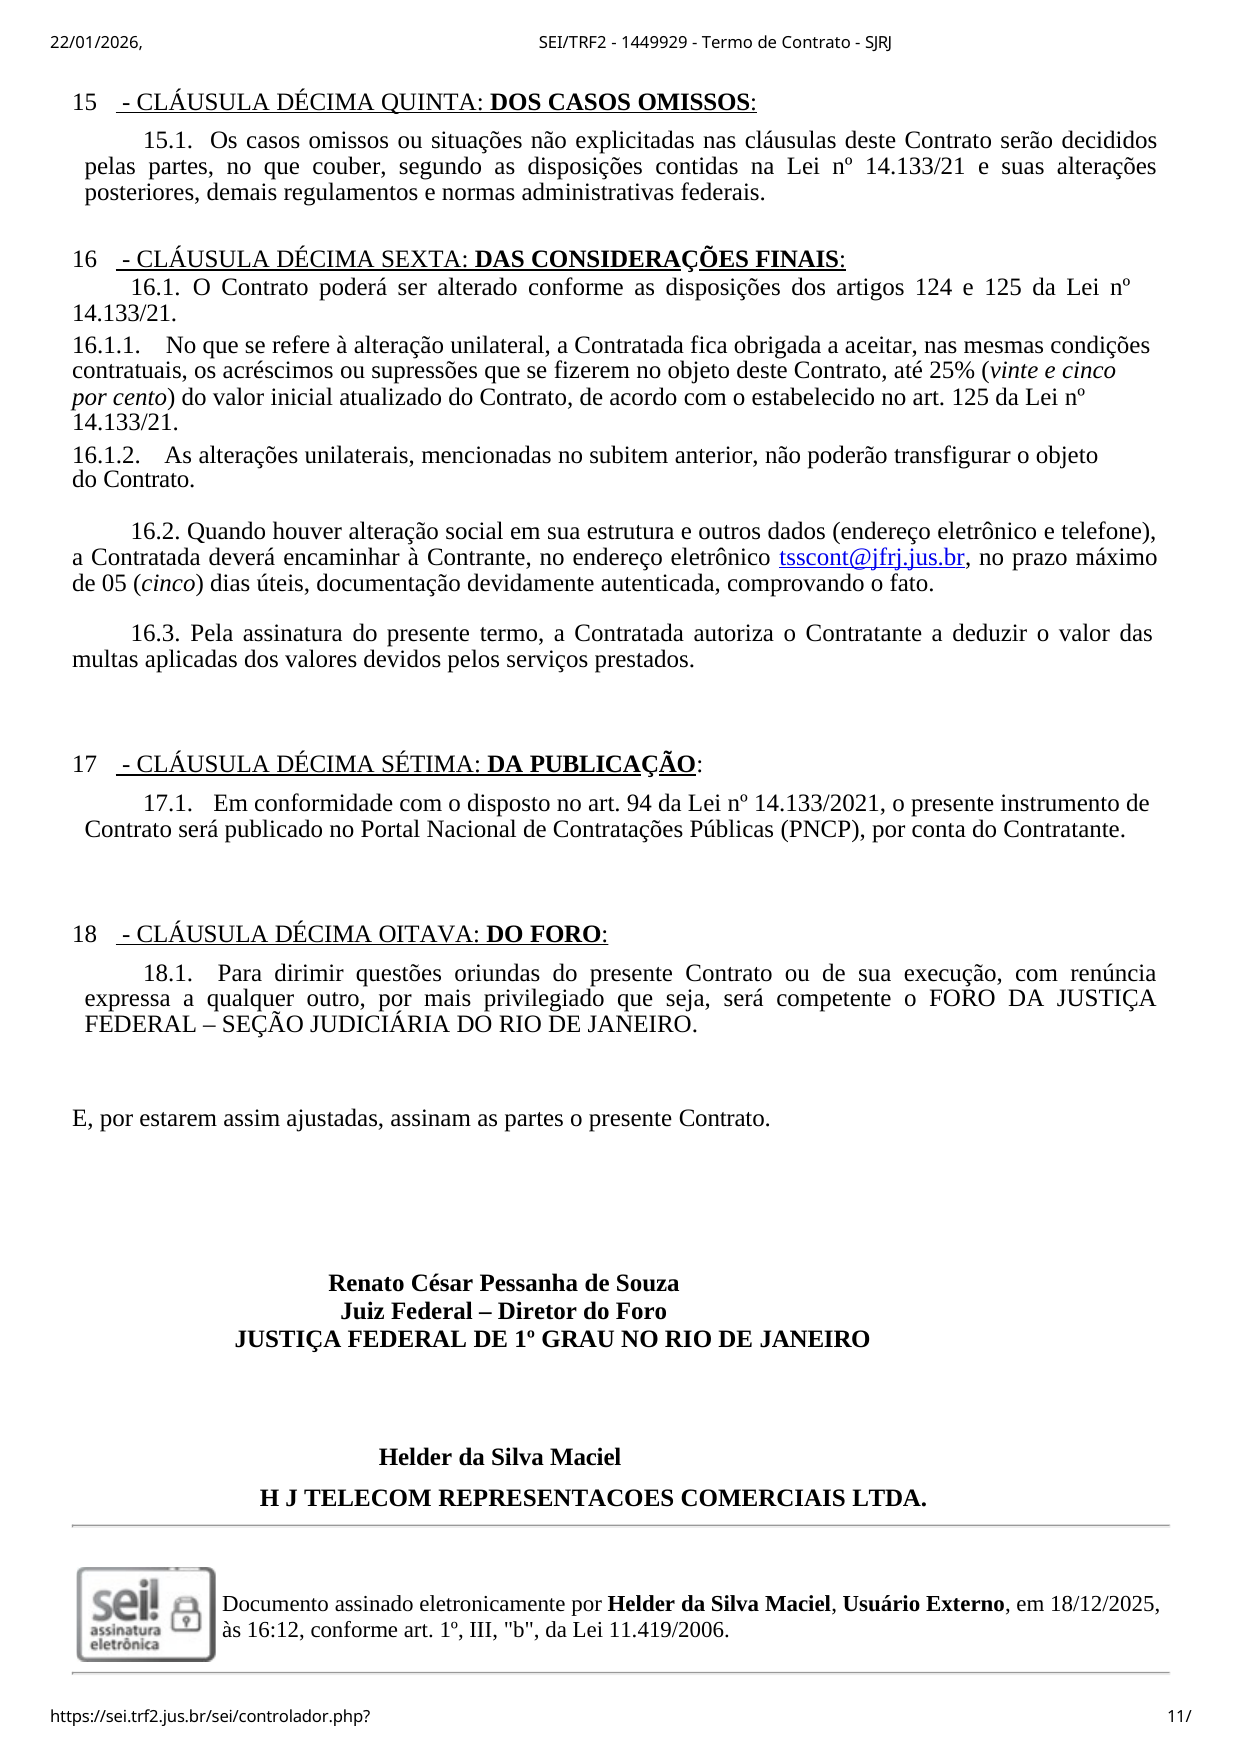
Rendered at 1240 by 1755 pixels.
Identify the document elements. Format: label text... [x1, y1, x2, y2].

text Documento assinado eletronicamente por Helder da Silva Maciel, Usuário Externo, em 18/12/2025, às 16:12, conforme art. 1º, III, "b", da Lei 11.419/2006. [222, 1590, 1160, 1643]
list No que se refere à alteração unilateral, a Contratada fica obrigada a aceitar, nas mesmas condições contratuais, os acréscimos ou supressões que se fizerem no objeto deste Contrato, até 25% (vinte e cinco por cento) do valor inicial atualizado do Contrato, de acordo com o estabelecido no art. 125 da Lei nº 14.133/21. [72, 333, 1157, 436]
text Helder da Silva Maciel [59, 1442, 941, 1471]
list Em conformidade com o disposto no art. 94 da Lei nº 14.133/2021, o presente instrumento de Contrato será publicado no Portal Nacional de Contratações Públicas (PNCP), por conta do Contratante. [84, 790, 1158, 842]
list - CLÁUSULA DÉCIMA OITAVA: DO FORO: [72, 919, 1181, 948]
list Para dirimir questões oriundas do presente Contrato ou de sua execução, com renúncia expressa a qualquer outro, por mais privilegiado que seja, será competente o FORO DA JUSTIÇA FEDERAL – SEÇÃO JUDICIÁRIA DO RIO DE JANEIRO. [84, 960, 1158, 1038]
text JUSTIÇA FEDERAL DE 1º GRAU NO RIO DE JANEIRO [234, 1325, 1181, 1353]
list Quando houver alteração social em sua estrutura e outros dados (endereço eletrônico e telefone), a Contratada deverá encaminhar à Contrante, no endereço eletrônico tsscont@jfrj.jus.br, no prazo máximo de 05 (cinco) dias úteis, documentação devidamente autenticada, comprovando o fato. [72, 519, 1157, 597]
text E, por estarem assim ajustadas, assinam as partes o presente Contrato. [72, 1103, 1181, 1132]
list - CLÁUSULA DÉCIMA SEXTA: DAS CONSIDERAÇÕES FINAIS: [72, 245, 1181, 273]
list - CLÁUSULA DÉCIMA QUINTA: DOS CASOS OMISSOS: [72, 87, 1181, 116]
list Pela assinatura do presente termo, a Contratada autoriza o Contratante a deduzir o valor das multas aplicadas dos valores devidos pelos serviços prestados. [72, 620, 1158, 673]
list As alterações unilaterais, mencionadas no subitem anterior, não poderão transfigurar o objeto do Contrato. [72, 444, 1128, 493]
text Renato César Pessanha de Souza Juiz Federal – Diretor do Foro [310, 1269, 697, 1325]
list Os casos omissos ou situações não explicitadas nas cláusulas deste Contrato serão decididos pelas partes, no que couber, segundo as disposições contidas na Lei nº 14.133/21 e suas alterações posteriores, demais regulamentos e normas administrativas federais. [84, 128, 1158, 206]
list - CLÁUSULA DÉCIMA SÉTIMA: DA PUBLICAÇÃO: [72, 749, 1181, 778]
list O Contrato poderá ser alterado conforme as disposições dos artigos 124 e 125 da Lei nº 14.133/21. [72, 275, 1157, 327]
text H J TELECOM REPRESENTACOES COMERCIAIS LTDA. [246, 1483, 941, 1511]
